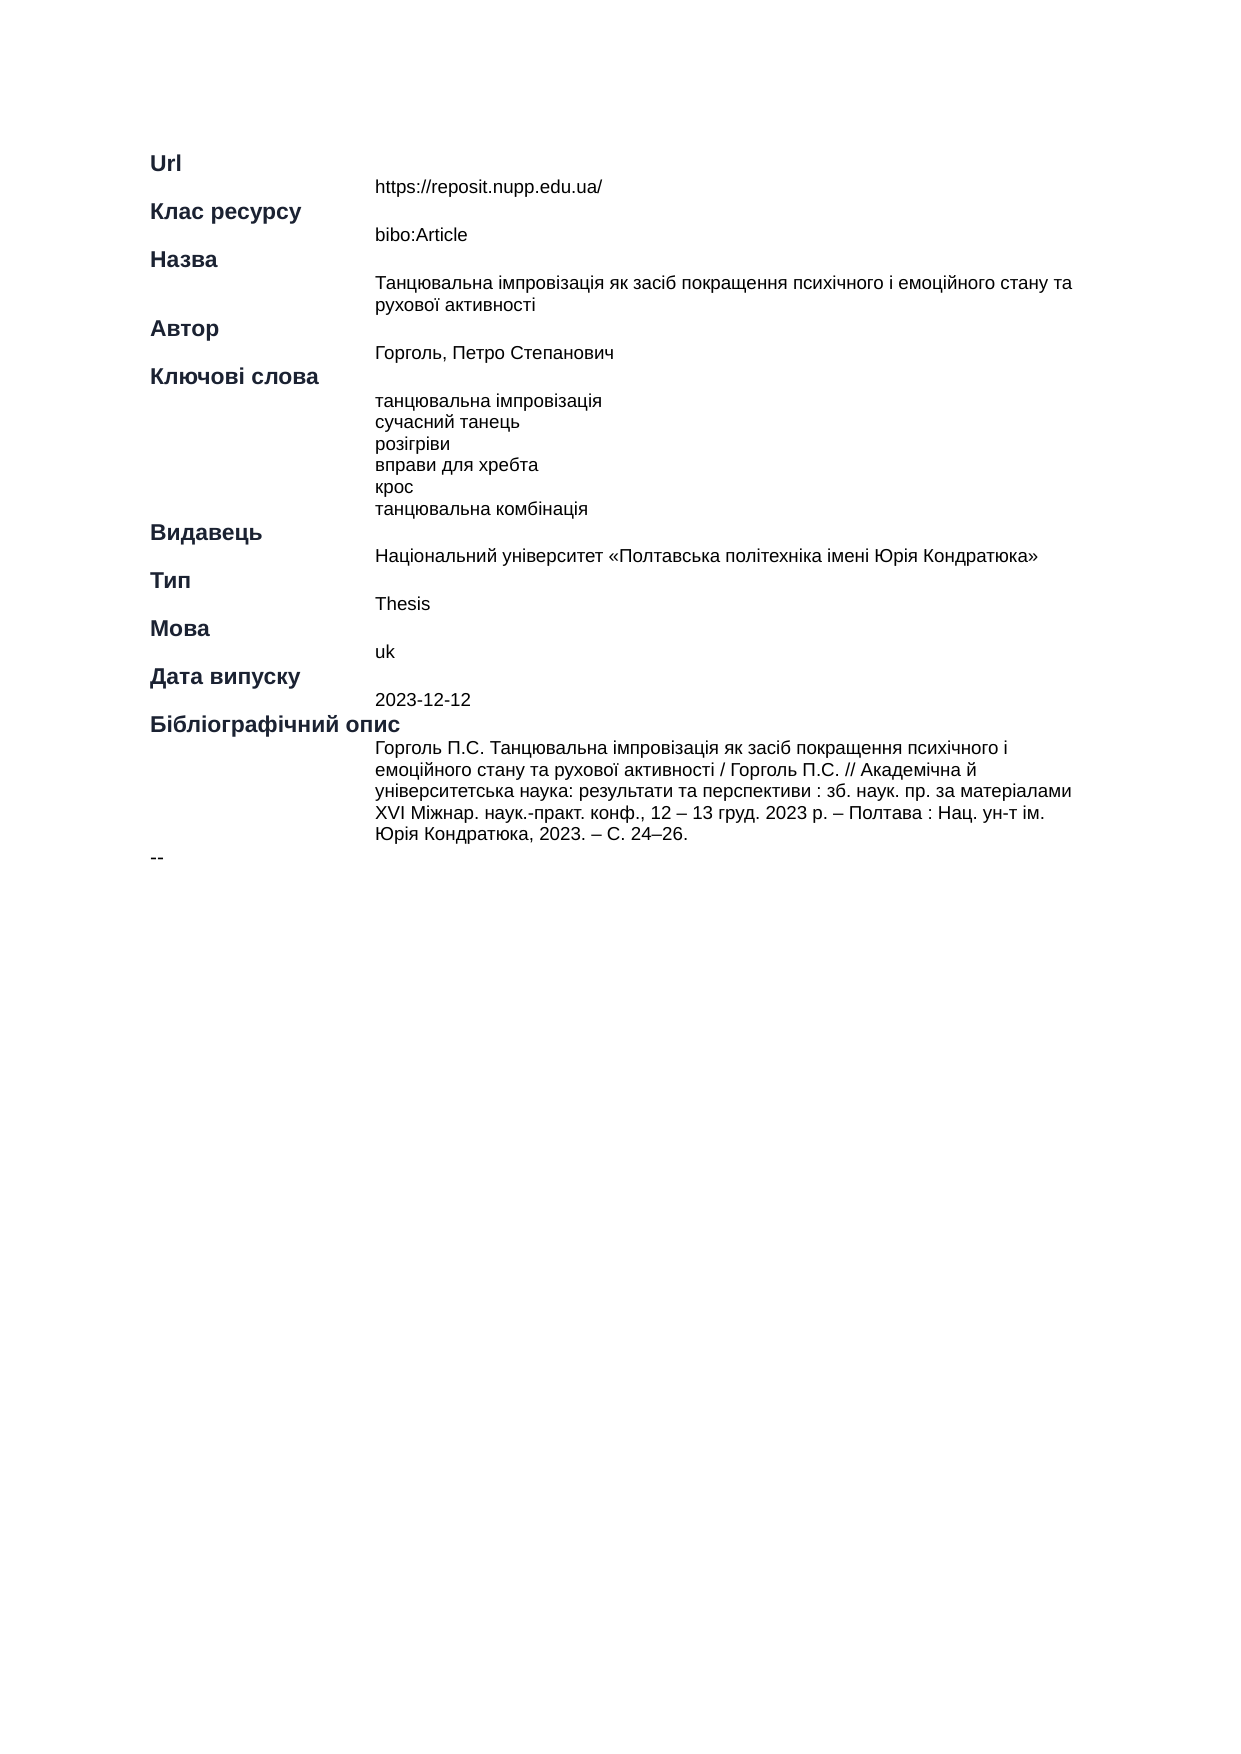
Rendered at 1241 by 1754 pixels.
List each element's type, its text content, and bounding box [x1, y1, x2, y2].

text https://reposit.nupp.edu.ua/ [375, 176, 1090, 198]
text Автор [150, 315, 1090, 342]
text Дата випуску [150, 663, 1090, 689]
text Національний університет «Полтавська політехніка імені Юрія Кондратюка» [375, 545, 1090, 567]
text Thesis [375, 593, 1090, 615]
text Мова [150, 615, 1090, 641]
text -- [150, 845, 1090, 869]
text Танцювальна імпровізація як засіб покращення психічного і емоційного стану та рухової активності [375, 272, 1090, 315]
text 2023-12-12 [375, 689, 1090, 711]
text uk [375, 641, 1090, 663]
text танцювальна імпровізація [375, 389, 1090, 411]
text Видавець [150, 519, 1090, 545]
text Назва [150, 246, 1090, 272]
text розігріви [375, 433, 1090, 454]
text bibo:Article [375, 224, 1090, 246]
text Url [150, 150, 1090, 176]
text Тип [150, 567, 1090, 593]
text Ключові слова [150, 363, 1090, 389]
text сучасний танець [375, 411, 1090, 433]
text Горголь П.С. Танцювальна імпровізація як засіб покращення психічного і емоційного стану та рухової активності / Горголь П.С. // Академічна й університетська наука: результати та перспективи : зб. наук. пр. за матеріалами XVІ Міжнар. наук.-практ. конф., 12 – 13 груд. 2023 р. – Полтава : Нац. ун-т ім. Юрія Кондратюка, 2023. – С. 24–26. [375, 737, 1090, 845]
text танцювальна комбінація [375, 497, 1090, 519]
text крос [375, 476, 1090, 497]
text вправи для хребта [375, 454, 1090, 476]
text Клас ресурсу [150, 198, 1090, 224]
text Горголь, Петро Степанович [375, 342, 1090, 363]
text Бібліографічний опис [150, 711, 1090, 737]
